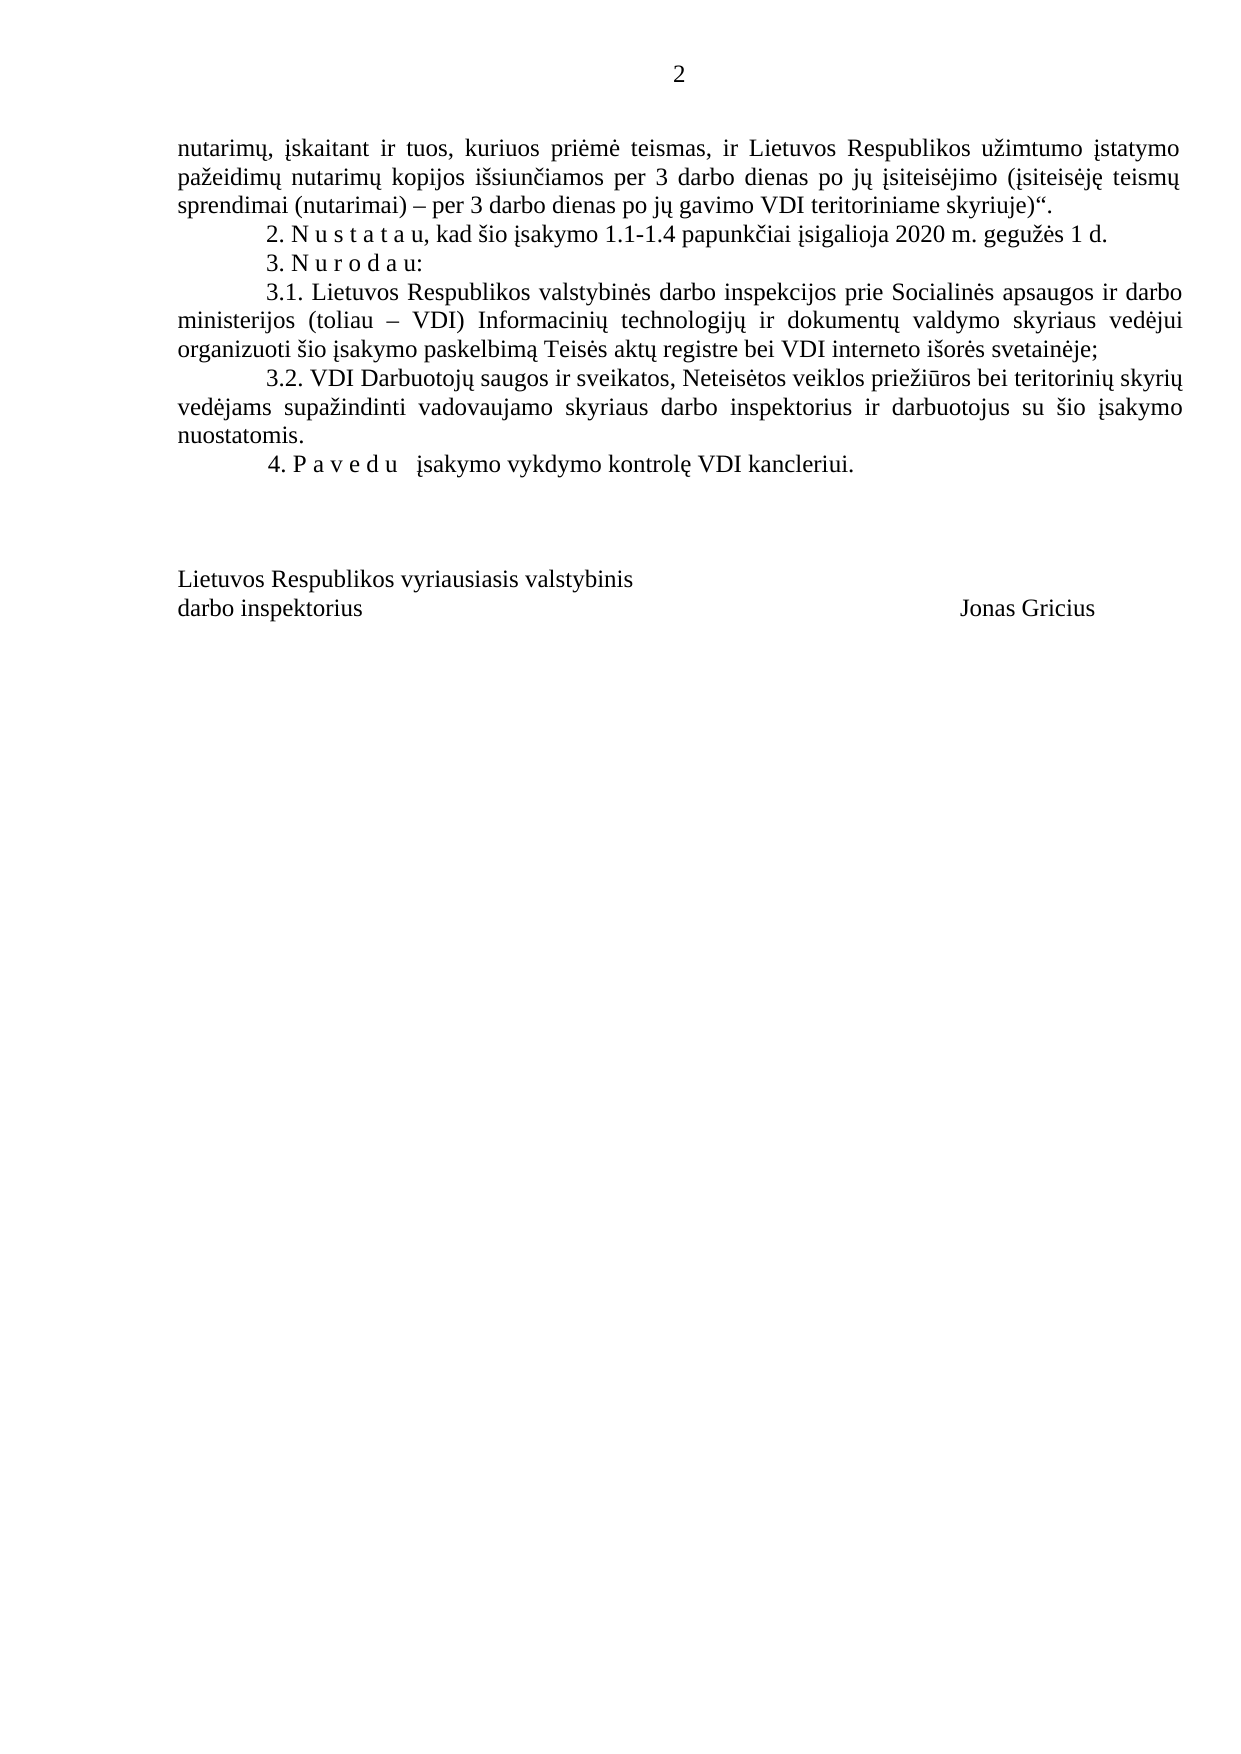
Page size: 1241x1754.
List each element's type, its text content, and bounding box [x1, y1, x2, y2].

text 3.1. Lietuvos Respublikos valstybinės darbo inspekcijos prie Socialinės apsaugos ir darbo ministerijos (toliau – VDI) Informacinių technologijų ir dokumentų valdymo skyriaus vedėjui organizuoti šio įsakymo paskelbimą Teisės aktų registre bei VDI interneto išorės svetainėje; [177, 277, 1183, 363]
text 3.2. VDI Darbuotojų saugos ir sveikatos, Neteisėtos veiklos priežiūros bei teritorinių skyrių vedėjams supažindinti vadovaujamo skyriaus darbo inspektorius ir darbuotojus su šio įsakymo nuostatomis. [177, 363, 1183, 449]
text darbo inspektorius Jonas Gricius [177, 593, 1181, 622]
text Lietuvos Respublikos vyriausiasis valstybinis [177, 564, 1181, 593]
text 3. N u r o d a u: [177, 248, 1183, 277]
text nutarimų, įskaitant ir tuos, kuriuos priėmė teismas, ir Lietuvos Respublikos užimtumo įstatymo pažeidimų nutarimų kopijos išsiunčiamos per 3 darbo dienas po jų įsiteisėjimo (įsiteisėję teismų sprendimai (nutarimai) – per 3 darbo dienas po jų gavimo VDI teritoriniame skyriuje)“. [177, 133, 1181, 219]
text 4. P a v e d u įsakymo vykdymo kontrolę VDI kancleriui. [177, 449, 1181, 478]
text 2. N u s t a t a u, kad šio įsakymo 1.1-1.4 papunkčiai įsigalioja 2020 m. gegužės 1 d. [177, 219, 1181, 248]
